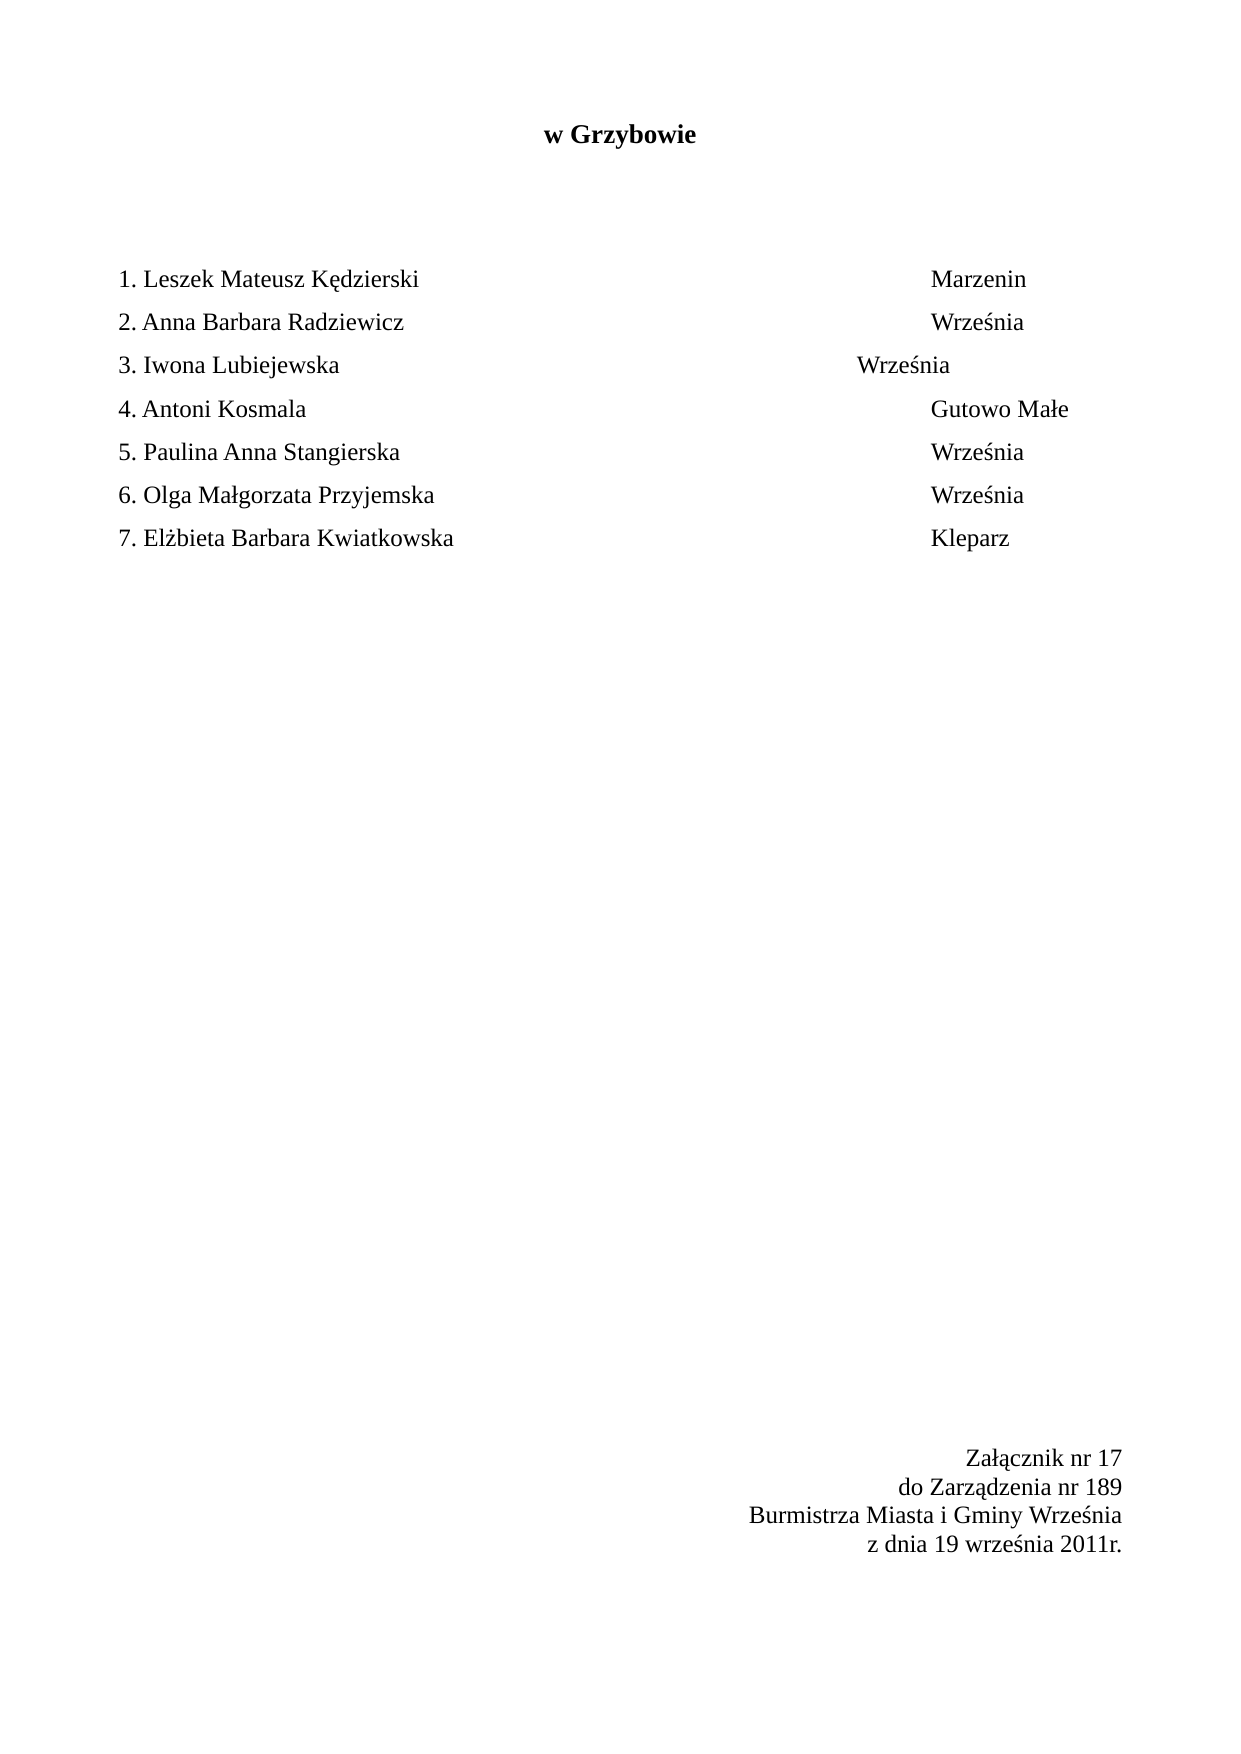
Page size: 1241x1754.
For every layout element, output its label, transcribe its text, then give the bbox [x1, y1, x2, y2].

text 5. Paulina Anna Stangierska Września [118, 437, 1122, 466]
text do Zarządzenia nr 189 [118, 1472, 1122, 1501]
text 2. Anna Barbara Radziewicz Września [118, 307, 1122, 336]
text 3. Iwona Lubiejewska Września [118, 351, 1122, 379]
text z dnia 19 września 2011r. [118, 1529, 1122, 1558]
text 4. Antoni Kosmala Gutowo Małe [118, 394, 1122, 422]
text 7. Elżbieta Barbara Kwiatkowska Kleparz [118, 523, 1122, 552]
text 1. Leszek Mateusz Kędzierski Marzenin [118, 264, 1122, 293]
text Załącznik nr 17 [118, 1443, 1122, 1472]
text Burmistrza Miasta i Gminy Września [118, 1501, 1122, 1529]
text 6. Olga Małgorzata Przyjemska Września [118, 480, 1122, 509]
text w Grzybowie [118, 118, 1122, 149]
